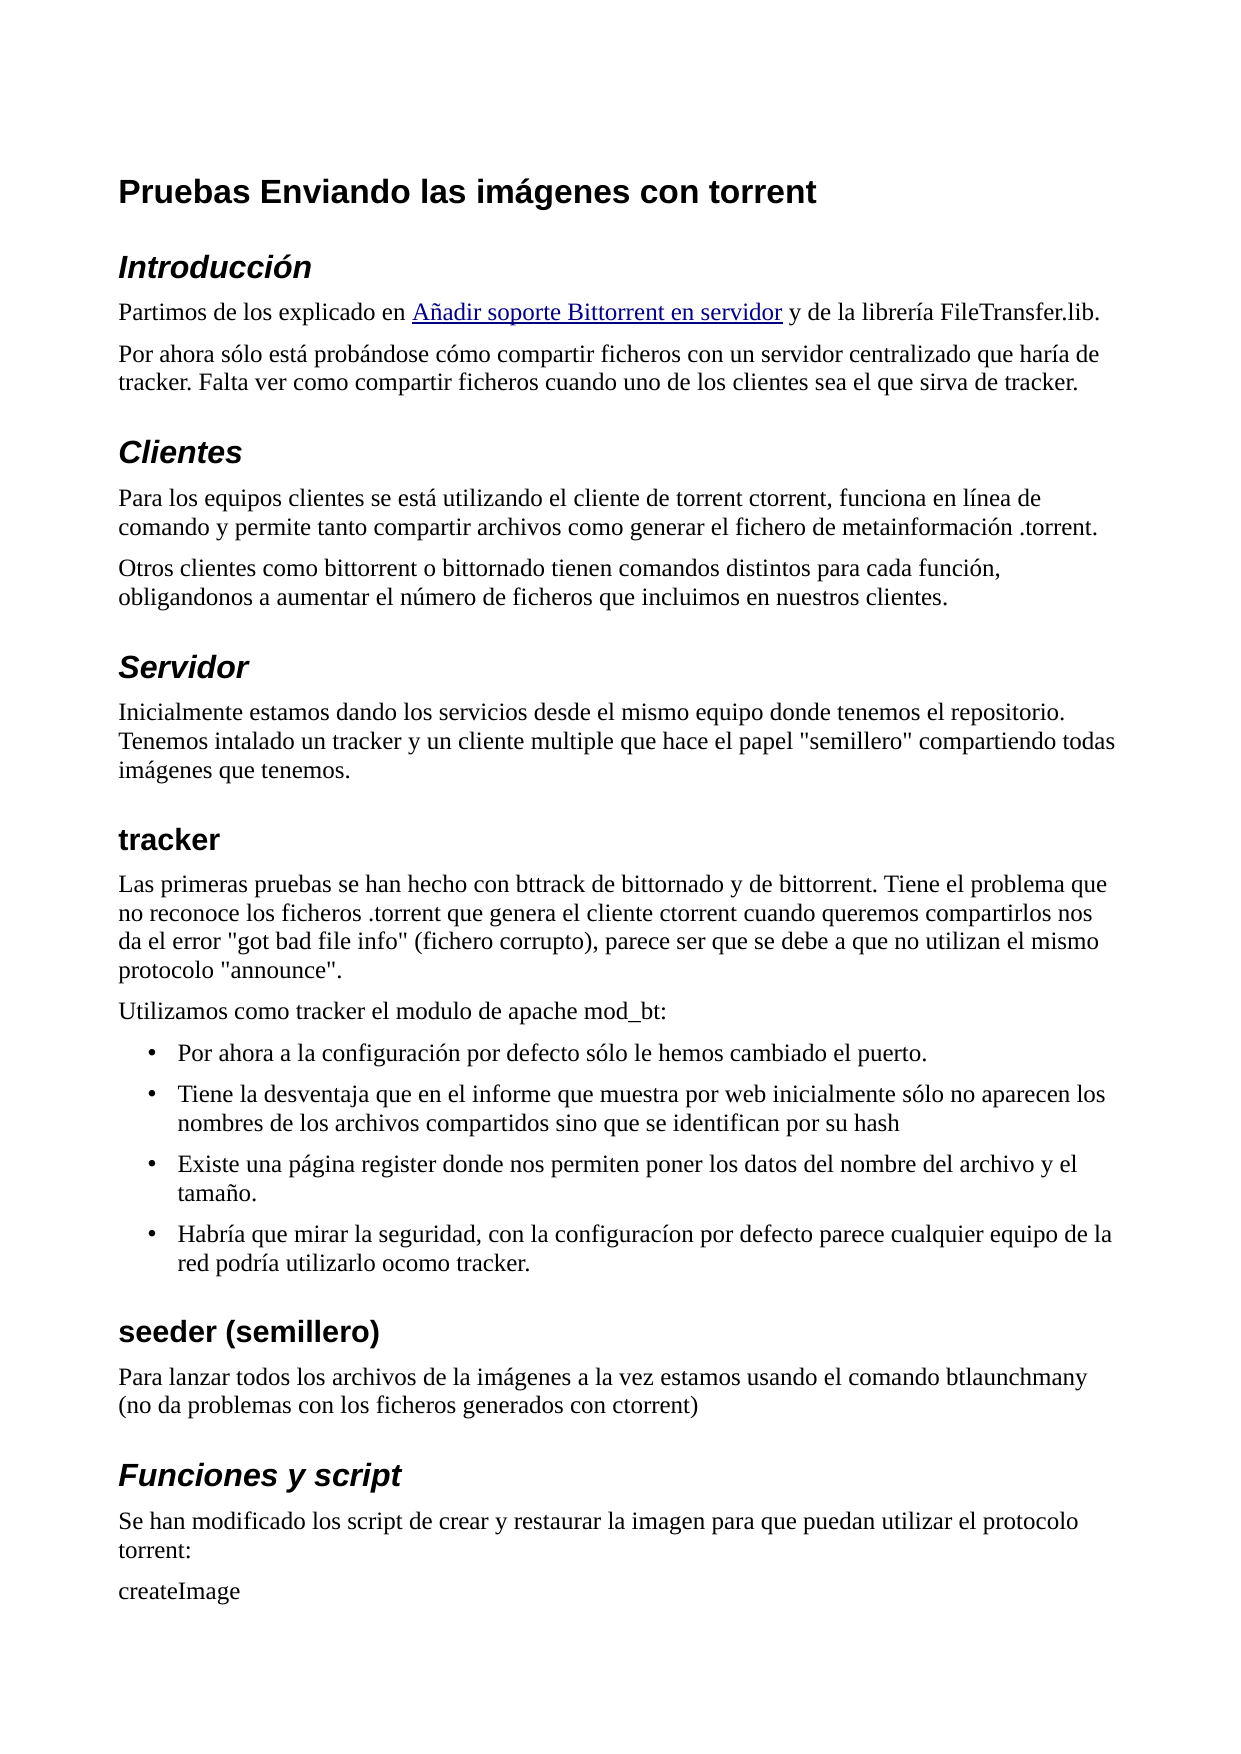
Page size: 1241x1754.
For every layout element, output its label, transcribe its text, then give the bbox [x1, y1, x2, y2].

text Utilizamos como tracker el modulo de apache mod_bt: [118, 996, 1122, 1025]
text Las primeras pruebas se han hecho con bttrack de bittornado y de bittorrent. Tiene el problema que no reconoce los ficheros .torrent que genera el cliente ctorrent cuando queremos compartirlos nos da el error "got bad file info" (fichero corrupto), parece ser que se debe a que no utilizan el mismo protocolo "announce". [118, 869, 1122, 984]
list Habría que mirar la seguridad, con la configuracíon por defecto parece cualquier equipo de la red podría utilizarlo ocomo tracker. [148, 1219, 1122, 1276]
subtitle seeder (semillero) [118, 1314, 1122, 1349]
subtitle tracker [118, 821, 1122, 856]
text Otros clientes como bittorrent o bittornado tienen comandos distintos para cada función, obligandonos a aumentar el número de ficheros que incluimos en nuestros clientes. [118, 553, 1122, 611]
subtitle Funciones y script [118, 1457, 1122, 1494]
subtitle Pruebas Enviando las imágenes con torrent [118, 172, 1122, 211]
text Inicialmente estamos dando los servicios desde el mismo equipo donde tenemos el repositorio. Tenemos intalado un tracker y un cliente multiple que hace el papel "semillero" compartiendo todas imágenes que tenemos. [118, 697, 1122, 784]
text Por ahora sólo está probándose cómo compartir ficheros con un servidor centralizado que haría de tracker. Falta ver como compartir ficheros cuando uno de los clientes sea el que sirva de tracker. [118, 339, 1122, 396]
text Para los equipos clientes se está utilizando el cliente de torrent ctorrent, funciona en línea de comando y permite tanto compartir archivos como generar el fichero de metainformación .torrent. [118, 483, 1122, 541]
subtitle Servidor [118, 648, 1122, 685]
subtitle Clientes [118, 434, 1122, 471]
subtitle Introducción [118, 248, 1122, 285]
list Existe una página register donde nos permiten poner los datos del nombre del archivo y el tamaño. [148, 1149, 1122, 1206]
text Partimos de los explicado en Añadir soporte Bittorrent en servidor y de la librería FileTransfer.lib. [118, 297, 1122, 326]
text Se han modificado los script de crear y restaurar la imagen para que puedan utilizar el protocolo torrent: [118, 1506, 1122, 1564]
list Por ahora a la configuración por defecto sólo le hemos cambiado el puerto. [148, 1038, 1122, 1066]
text Para lanzar todos los archivos de la imágenes a la vez estamos usando el comando btlaunchmany (no da problemas con los ficheros generados con ctorrent) [118, 1362, 1122, 1419]
list Tiene la desventaja que en el informe que muestra por web inicialmente sólo no aparecen los nombres de los archivos compartidos sino que se identifican por su hash [148, 1079, 1122, 1136]
text createImage [118, 1576, 1122, 1605]
